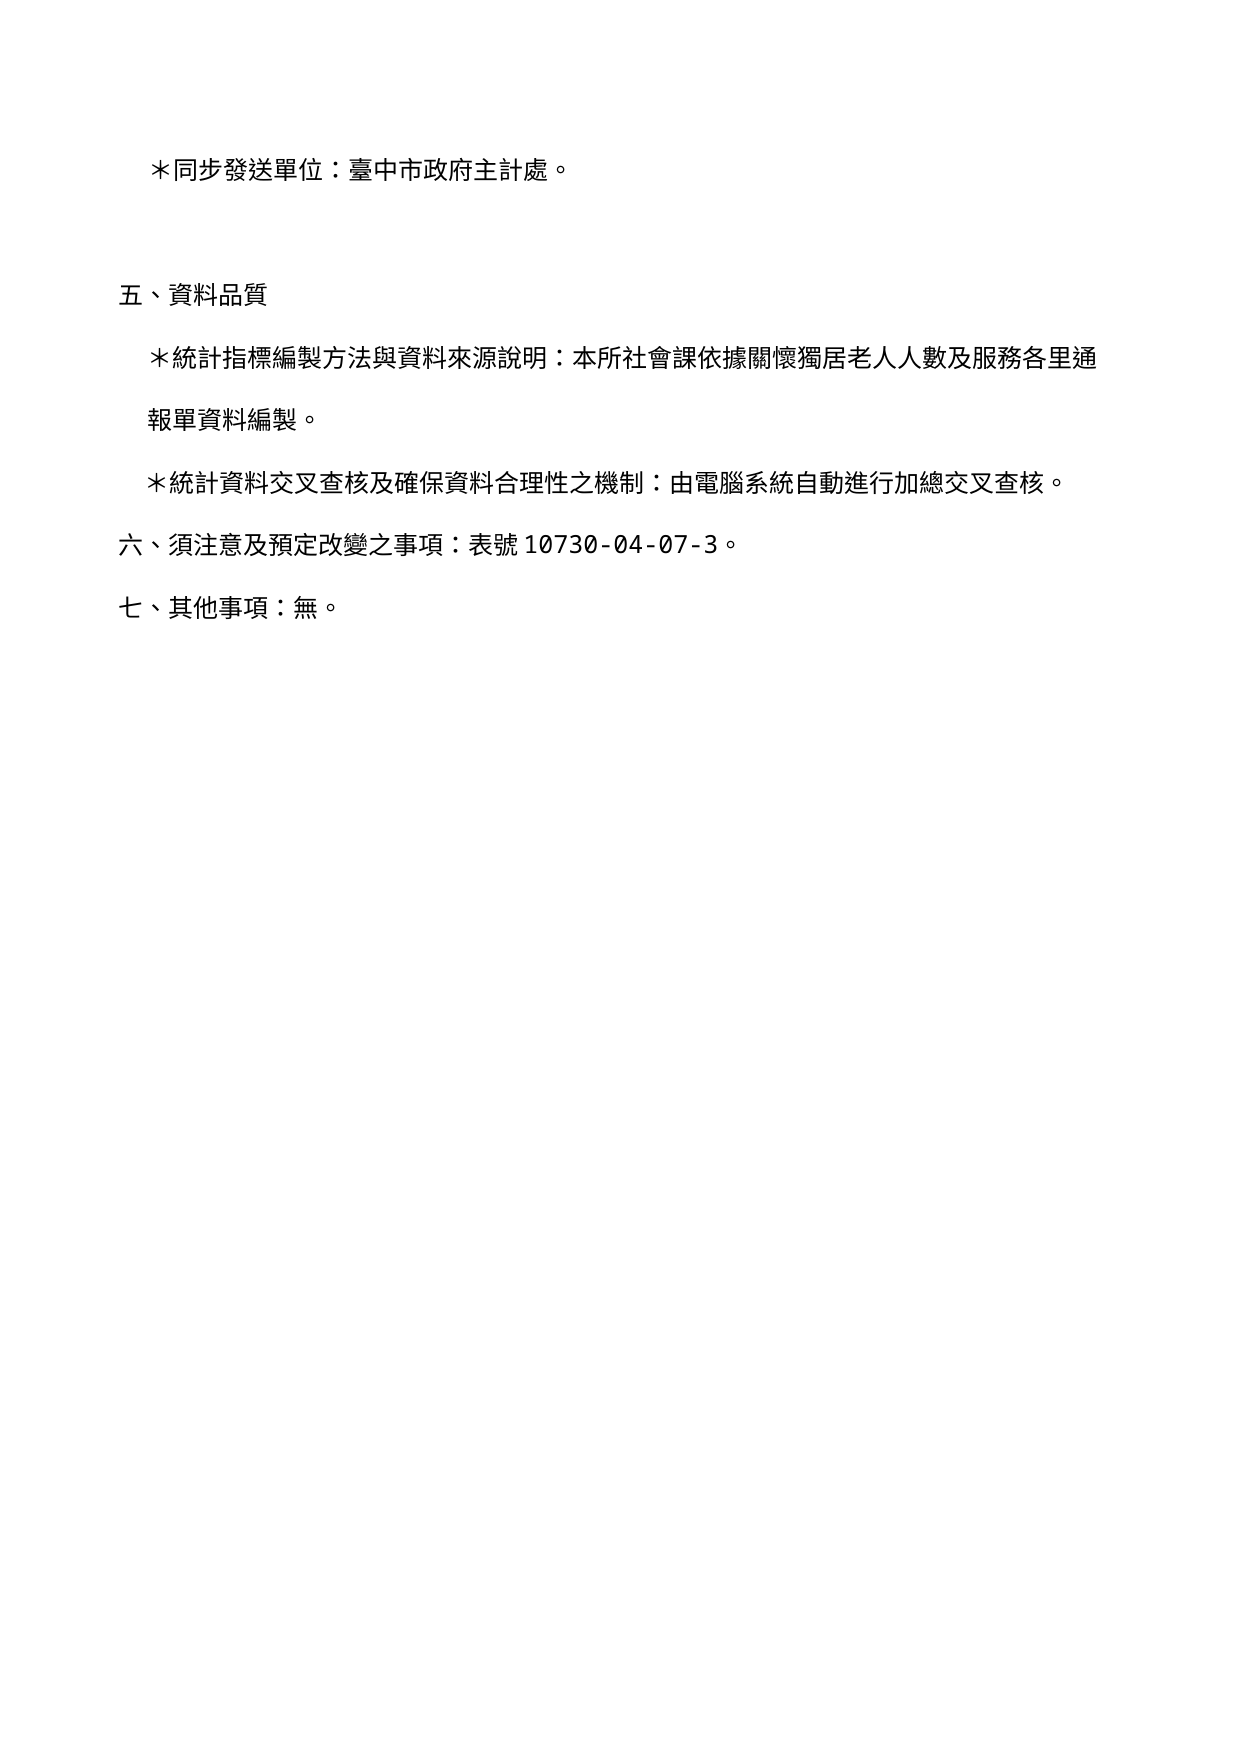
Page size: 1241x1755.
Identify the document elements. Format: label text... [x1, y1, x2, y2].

text 五、資料品質 [118, 252, 1122, 314]
text ＊統計指標編製方法與資料來源說明：本所社會課依據關懷獨居老人人數及服務各里通報單資料編製。 [148, 314, 1122, 439]
text ＊同步發送單位：臺中市政府主計處。 [149, 127, 1122, 189]
text ＊統計資料交叉查核及確保資料合理性之機制：由電腦系統自動進行加總交叉查核。 [118, 439, 1122, 502]
text 六、須注意及預定改變之事項：表號10730-04-07-3。 [118, 502, 1122, 564]
text 七、其他事項：無。 [118, 564, 1122, 627]
